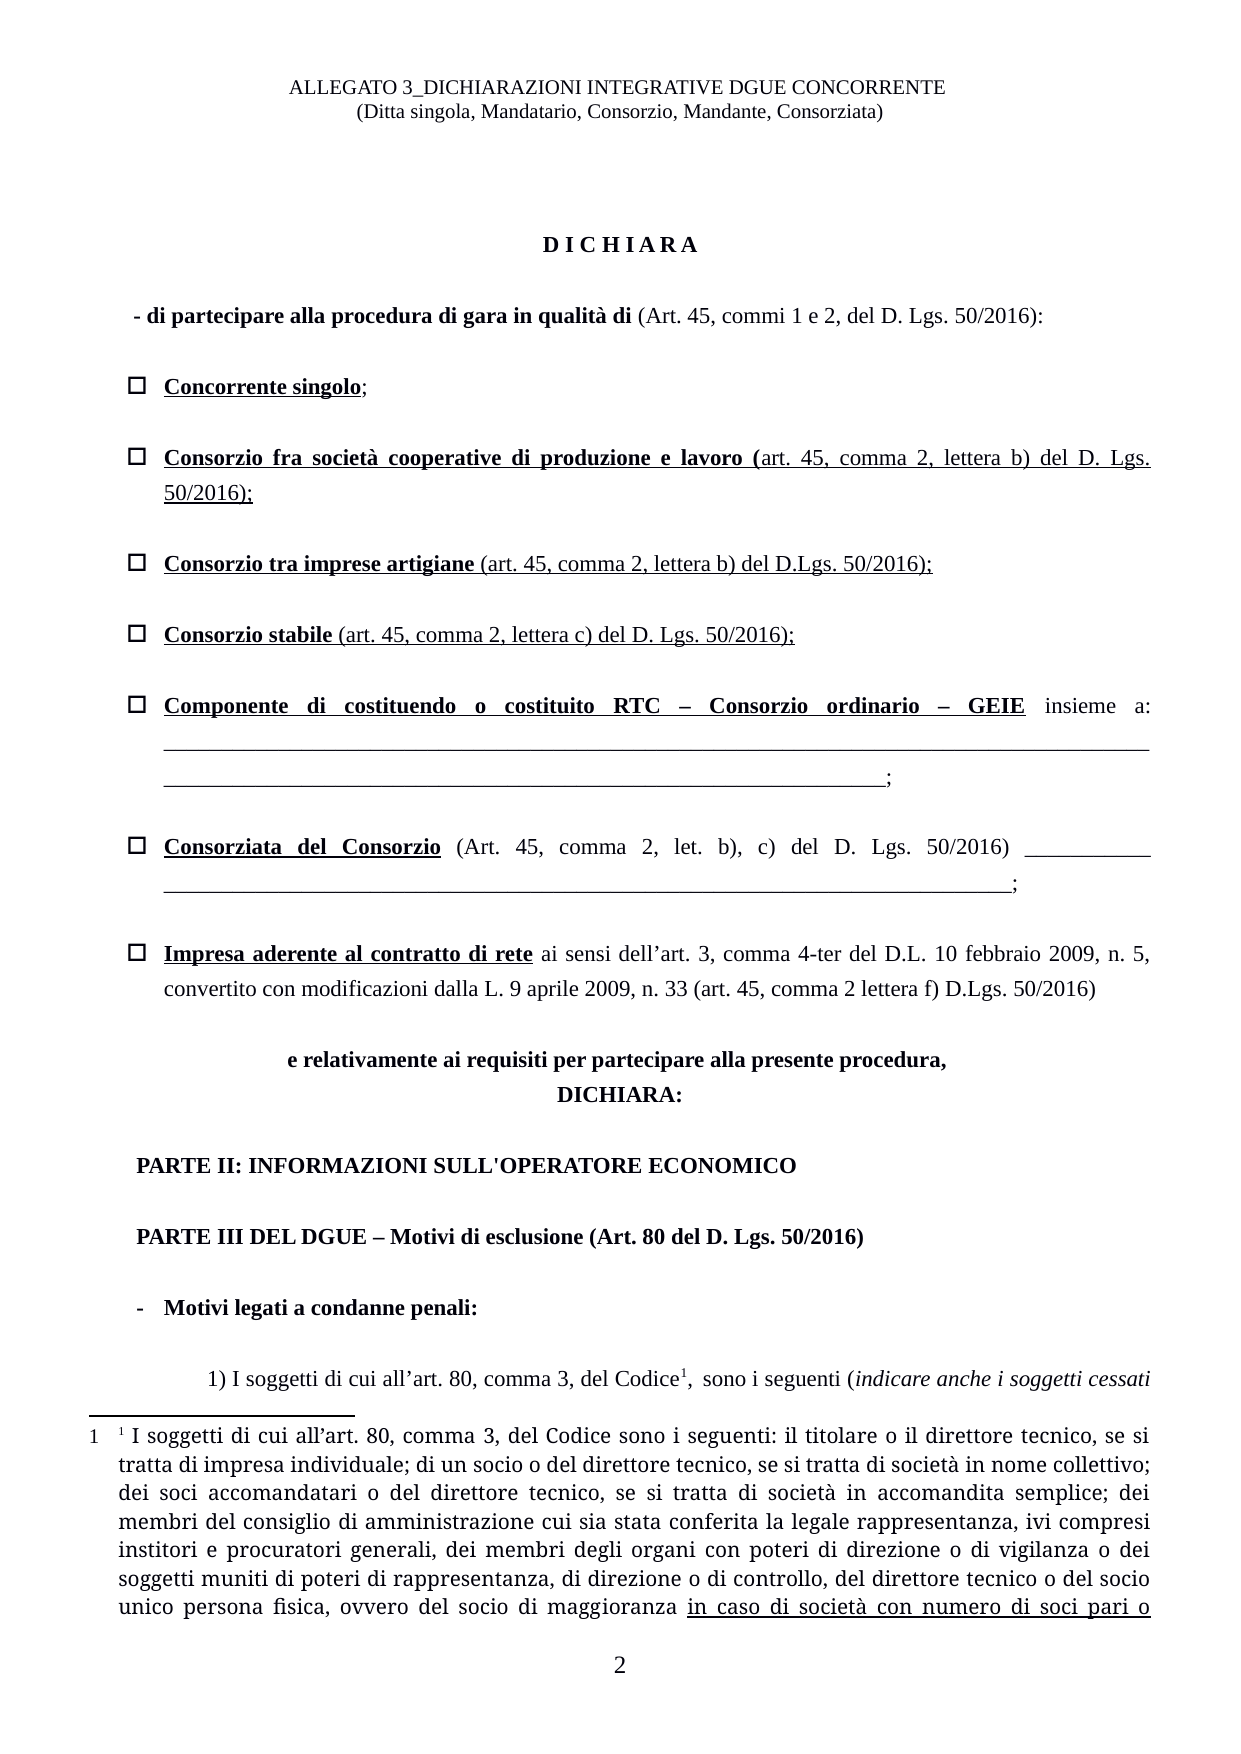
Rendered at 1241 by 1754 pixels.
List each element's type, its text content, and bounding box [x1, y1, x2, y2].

list Consorzio fra società cooperative di produzione e lavoro (art. 45, comma 2, lettera b) del D. Lgs. 50/2016); [126, 435, 1151, 506]
list Consorzio tra imprese artigiane (art. 45, comma 2, lettera b) del D.Lgs. 50/2016); [126, 541, 1151, 577]
text PARTE III DEL DGUE – Motivi di esclusione (Art. 80 del D. Lgs. 50/2016) [136, 1214, 1151, 1249]
text e relativamente ai requisiti per partecipare alla presente procedura, [89, 1037, 1151, 1072]
text Parte II: Informazioni sull'operatore economico [136, 1143, 1151, 1179]
text 1) I soggetti di cui all’art. 80, comma 3, del Codice, sono i seguenti (indicare anche i soggetti cessati [207, 1356, 1151, 1391]
text - di partecipare alla procedura di gara in qualità di (Art. 45, commi 1 e 2, del D. Lgs. 50/2016): [133, 293, 1151, 329]
text DICHIARA: [89, 1072, 1151, 1108]
text - Motivi legati a condanne penali: [136, 1285, 1151, 1320]
list Consorziata del Consorzio (Art. 45, comma 2, let. b), c) del D. Lgs. 50/2016) ___________ __________________________________________________________________________; [126, 824, 1151, 895]
text 1 I soggetti di cui all’art. 80, comma 3, del Codice sono i seguenti: il titolare o il direttore tecnico, se si tratta di impresa individuale; di un socio o del direttore tecnico, se si tratta di società in nome collettivo; dei soci accomandatari o del direttore tecnico, se si tratta di società in accomandita semplice; dei membri del consiglio di amministrazione cui sia stata conferita la legale rappresentanza, ivi compresi institori e procuratori generali, dei membri degli organi con poteri di direzione o di vigilanza o dei soggetti muniti di poteri di rappresentanza, di direzione o di controllo, del direttore tecnico o del socio unico persona fisica, ovvero del socio di maggioranza in caso di società con numero di soci pari o inferiore a quattro, se si tratta di altro tipo di società o consorzio. In ogni caso l'esclusione e il divieto operano anche nei confronti dei soggetti cessati dalla carica nell'anno antecedente la data di pubblicazione del bando di gara, qualora l'impresa non dimostri che vi sia stata completa ed effettiva dissociazione della condotta penalmente sanzionata. [89, 1422, 1151, 1621]
list Impresa aderente al contratto di rete ai sensi dell’art. 3, comma 4-ter del D.L. 10 febbraio 2009, n. 5, convertito con modificazioni dalla L. 9 aprile 2009, n. 33 (art. 45, comma 2 lettera f) D.Lgs. 50/2016) [126, 931, 1151, 1002]
list Consorzio stabile (art. 45, comma 2, lettera c) del D. Lgs. 50/2016); [126, 612, 1151, 647]
list Concorrente singolo; [126, 364, 1151, 399]
text D I C H I A R A [89, 222, 1151, 258]
list Componente di costituendo o costituito RTC – Consorzio ordinario – GEIE insieme a: _____________________________________________________________________________________________________________________________________________________; [126, 683, 1151, 789]
